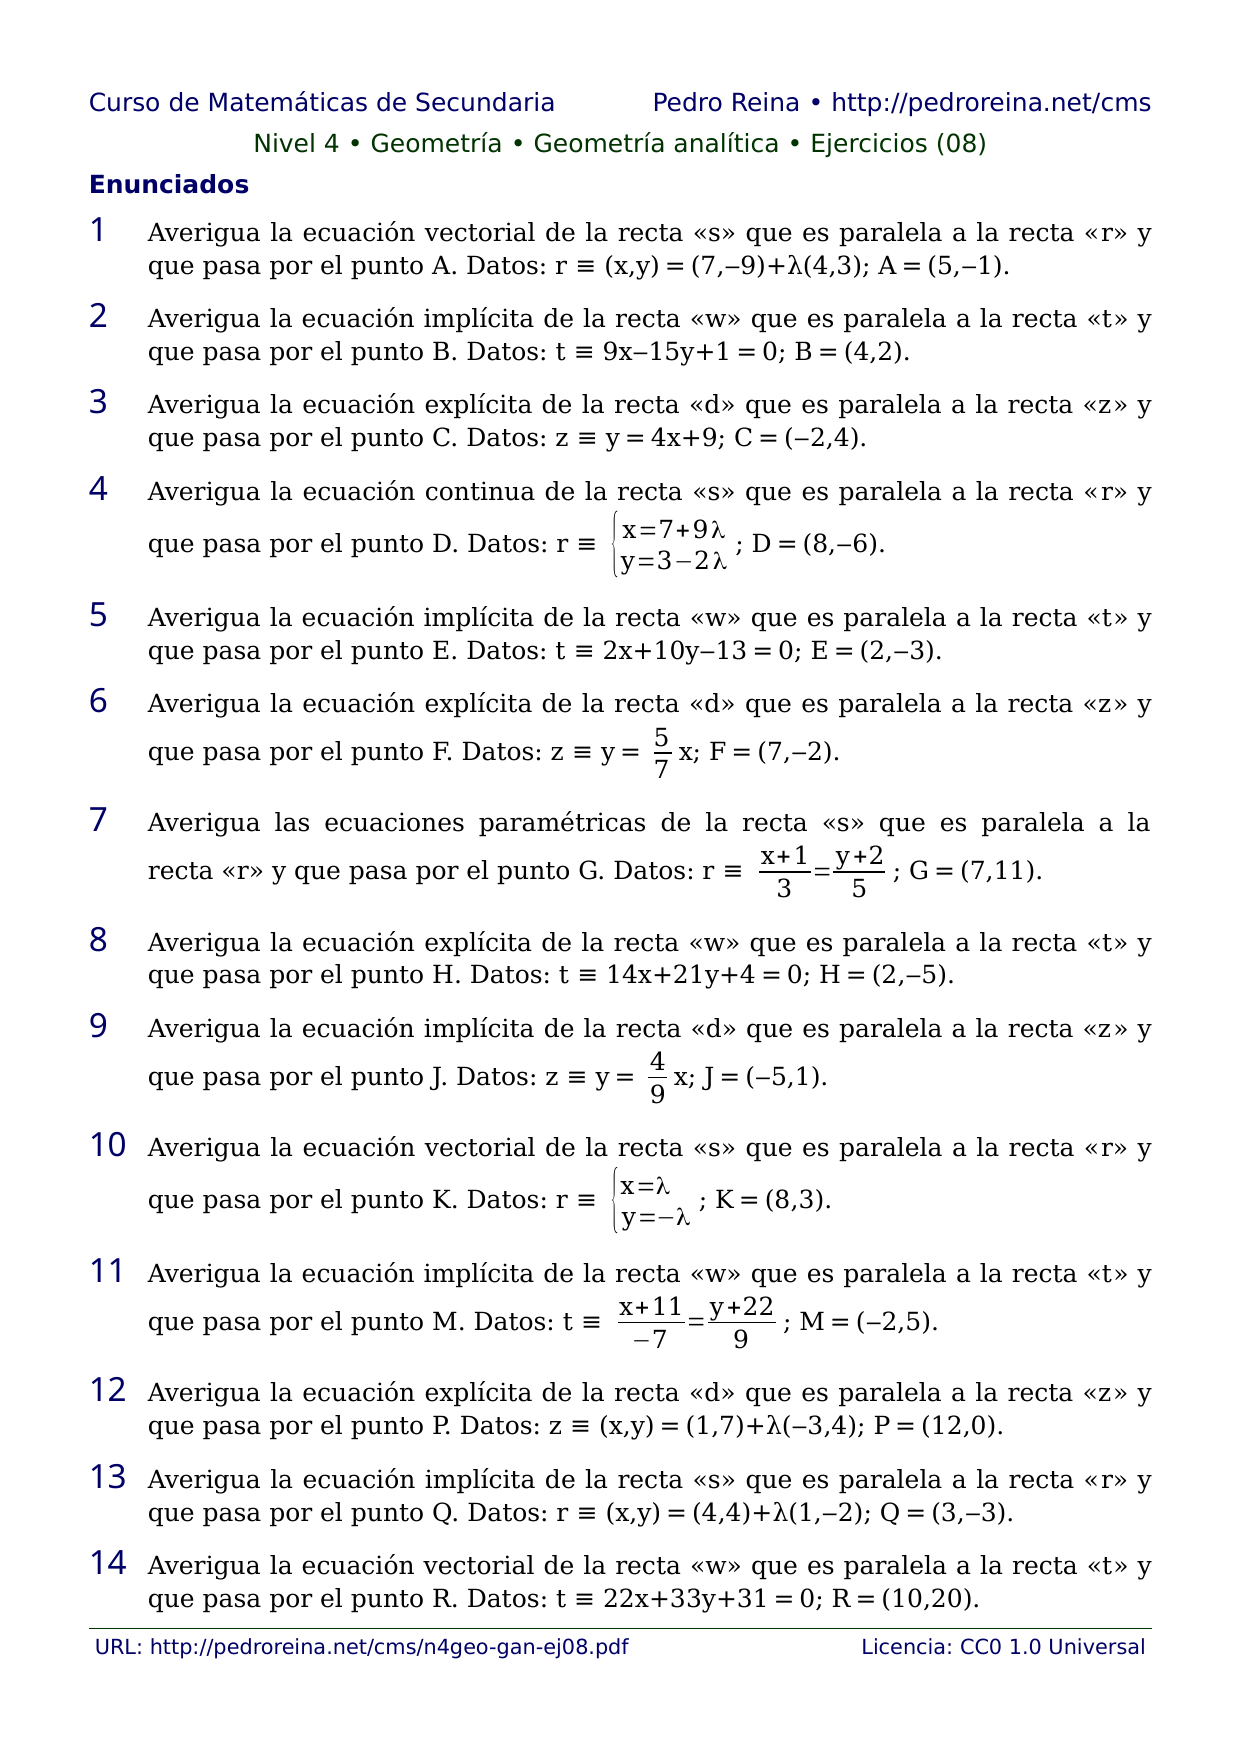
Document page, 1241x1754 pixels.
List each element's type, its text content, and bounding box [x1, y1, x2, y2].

list Averigua la ecuación vectorial de la recta «w» que es paralela a la recta «t» y que pasa por el punto R. Datos: t ≡ 22x+33y+31 = 0; R = (10,20). [88, 1539, 1152, 1613]
text Nivel 4 • Geometría • Geometría analítica • Ejercicios (08) [88, 129, 1152, 159]
list Averigua la ecuación implícita de la recta «s» que es paralela a la recta «r» y que pasa por el punto Q. Datos: r ≡ (x,y) = (4,4)+λ(1,‒2); Q = (3,‒3). [88, 1452, 1152, 1527]
list Averigua la ecuación explícita de la recta «w» que es paralela a la recta «t» y que pasa por el punto H. Datos: t ≡ 14x+21y+4 = 0; H = (2,‒5). [88, 915, 1152, 990]
list Averigua la ecuación explícita de la recta «d» que es paralela a la recta «z» y que pasa por el punto C. Datos: z ≡ y = 4x+9; C = (‒2,4). [88, 378, 1152, 453]
list Averigua la ecuación implícita de la recta «w» que es paralela a la recta «t» y que pasa por el punto B. Datos: t ≡ 9x‒15y+1 = 0; B = (4,2). [88, 292, 1152, 366]
text Curso de Matemáticas de Secundaria Pedro Reina • http://pedroreina.net/cms [88, 88, 1152, 118]
list Averigua la ecuación implícita de la recta «d» que es paralela a la recta «z» y que pasa por el punto J. Datos: z ≡ y = x; J = (‒5,1). [88, 1002, 1152, 1109]
list Averigua la ecuación implícita de la recta «w» que es paralela a la recta «t» y que pasa por el punto E. Datos: t ≡ 2x+10y‒13 = 0; E = (2,‒3). [88, 591, 1152, 665]
list Averigua las ecuaciones paramétricas de la recta «s» que es paralela a la recta «r» y que pasa por el punto G. Datos: r ≡ ; G = (7,11). [88, 796, 1152, 903]
list Averigua la ecuación implícita de la recta «w» que es paralela a la recta «t» y que pasa por el punto M. Datos: t ≡ ; M = (‒2,5). [88, 1247, 1152, 1354]
text Enunciados [88, 170, 1152, 199]
list Averigua la ecuación explícita de la recta «d» que es paralela a la recta «z» y que pasa por el punto F. Datos: z ≡ y = x; F = (7,‒2). [88, 677, 1152, 784]
list Averigua la ecuación vectorial de la recta «s» que es paralela a la recta «r» y que pasa por el punto K. Datos: r ≡ ; K = (8,3). [88, 1121, 1152, 1235]
list Averigua la ecuación explícita de la recta «d» que es paralela a la recta «z» y que pasa por el punto P. Datos: z ≡ (x,y) = (1,7)+λ(‒3,4); P = (12,0). [88, 1366, 1152, 1441]
list Averigua la ecuación vectorial de la recta «s» que es paralela a la recta «r» y que pasa por el punto A. Datos: r ≡ (x,y) = (7,‒9)+λ(4,3); A = (5,‒1). [88, 206, 1152, 280]
list Averigua la ecuación continua de la recta «s» que es paralela a la recta «r» y que pasa por el punto D. Datos: r ≡ ; D = (8,‒6). [88, 464, 1152, 579]
